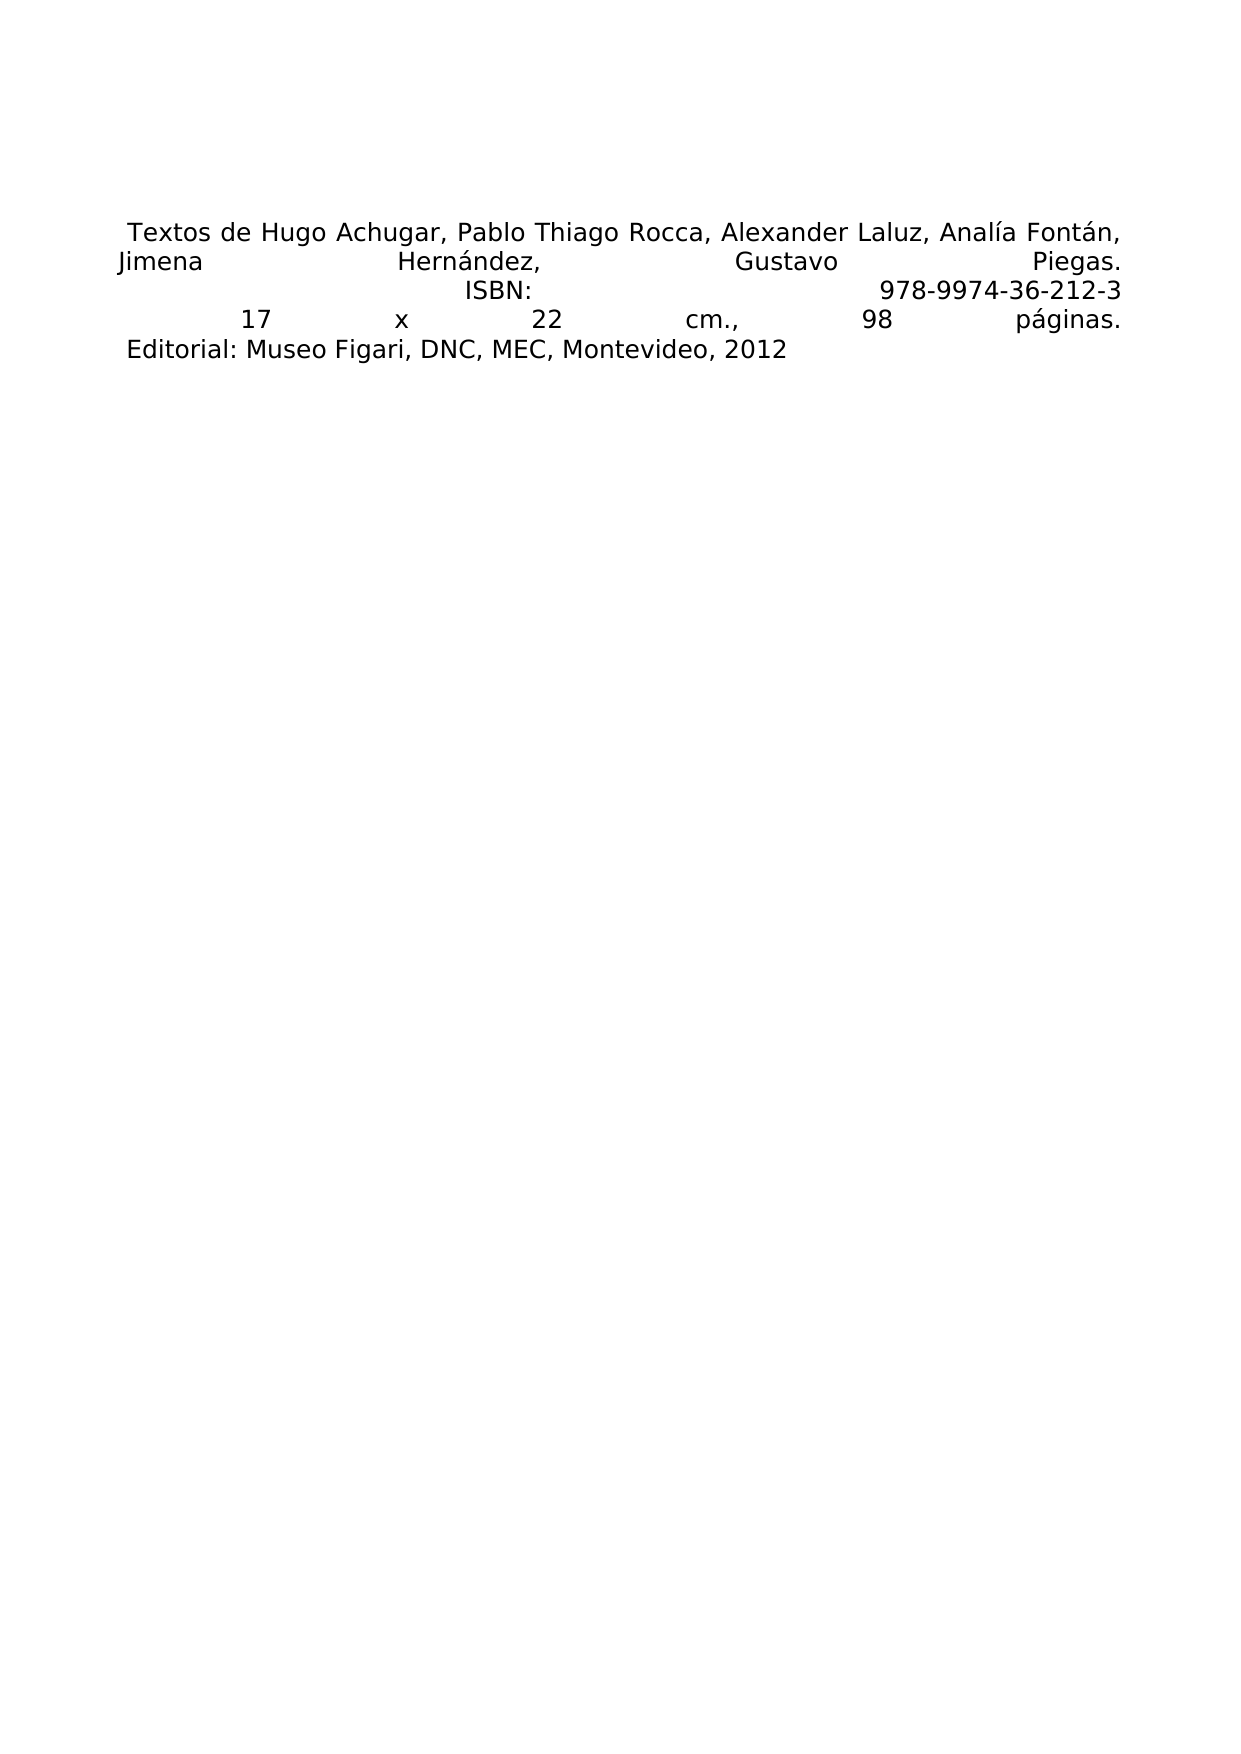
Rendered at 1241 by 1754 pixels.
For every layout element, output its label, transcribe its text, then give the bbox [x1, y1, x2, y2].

text FIXME internalmedia: suite_para_figari._pintura_musica_danza:catalogo_suite-figari_web_b.pdf [118, 118, 1122, 176]
text Textos de Hugo Achugar, Pablo Thiago Rocca, Alexander Laluz, Analía Fontán, Jimena Hernández, Gustavo Piegas. ISBN: 978-9974-36-212-3 17 x 22 cm., 98 páginas. Editorial: Museo Figari, DNC, MEC, Montevideo, 2012 [118, 189, 1122, 364]
